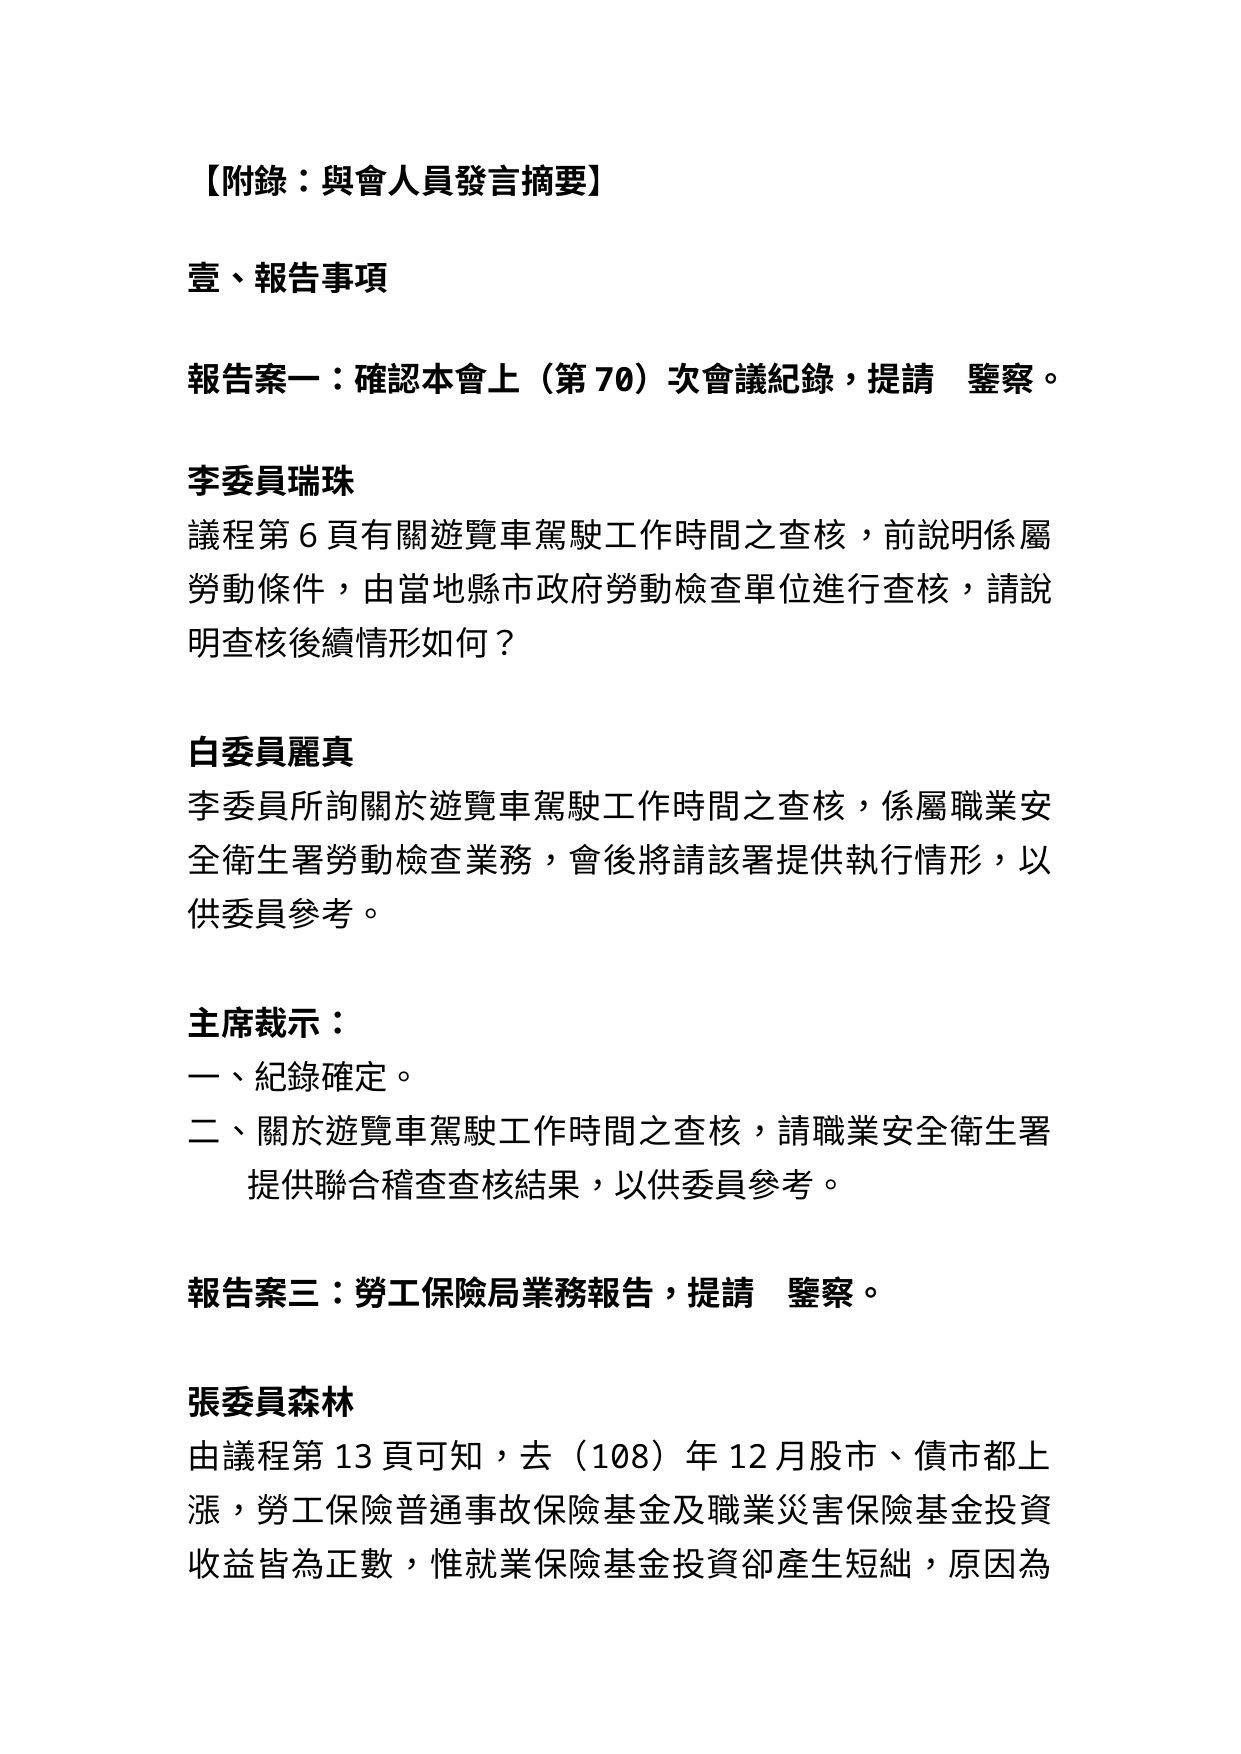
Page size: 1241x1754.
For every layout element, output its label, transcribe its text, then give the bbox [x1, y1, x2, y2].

text 張委員森林 [187, 1371, 1053, 1425]
text 一、紀錄確定。 [187, 1046, 1053, 1100]
text 白委員麗真 [187, 721, 1053, 775]
text 報告案一：確認本會上（第70）次會議紀錄，提請 鑒察。 [187, 348, 1053, 402]
text 主席裁示： [187, 992, 1053, 1046]
text 壹、報告事項 [187, 252, 1053, 300]
text 議程第6頁有關遊覽車駕駛工作時間之查核，前說明係屬勞動條件，由當地縣市政府勞動檢查單位進行查核，請說明查核後續情形如何？ [187, 504, 1053, 667]
text 【附錄：與會人員發言摘要】 [187, 150, 1053, 204]
text 李委員所詢關於遊覽車駕駛工作時間之查核，係屬職業安全衛生署勞動檢查業務，會後將請該署提供執行情形，以供委員參考。 [187, 775, 1053, 937]
text 報告案三：勞工保險局業務報告，提請 鑒察。 [187, 1262, 1053, 1317]
text 由議程第13頁可知，去（108）年12月股市、債市都上漲，勞工保險普通事故保險基金及職業災害保險基金投資收益皆為正數，惟就業保險基金投資卻產生短絀，原因為 [187, 1425, 1053, 1587]
text 李委員瑞珠 [187, 450, 1053, 504]
text 二、關於遊覽車駕駛工作時間之查核，請職業安全衛生署提供聯合稽查查核結果，以供委員參考。 [187, 1100, 1053, 1208]
